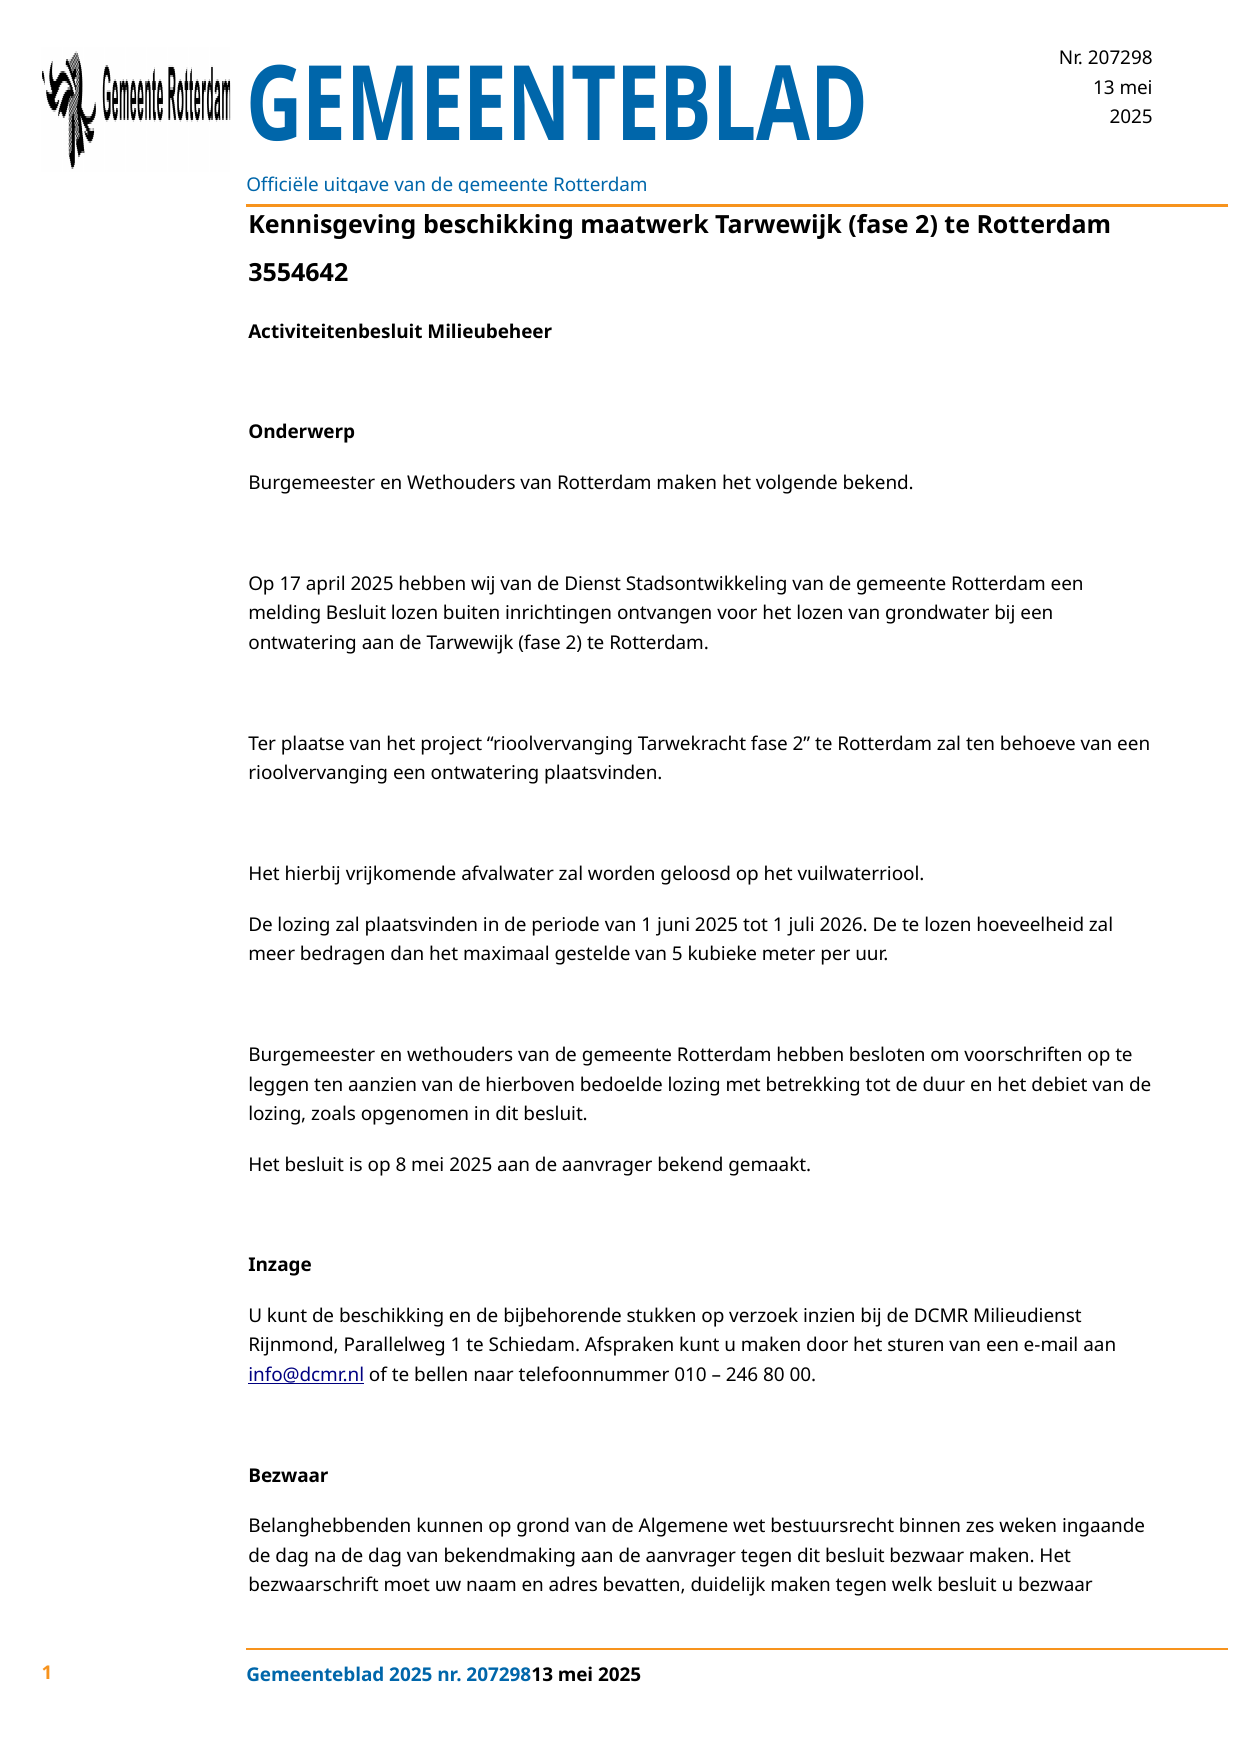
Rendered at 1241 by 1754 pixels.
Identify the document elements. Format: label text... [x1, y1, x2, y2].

text U kunt de beschikking en de bijbehorende stukken op verzoek inzien bij de DCMR Milieudienst Rijnmond, Parallelweg 1 te Schiedam. Afspraken kunt u maken door het sturen van een e-mail aan info@dcmr.nl of te bellen naar telefoonnummer 010 – 246 80 00. [248, 1302, 1152, 1387]
picture [41, 47, 231, 172]
text Het besluit is op 8 mei 2025 aan de aanvrager bekend gemaakt. [248, 1151, 1152, 1177]
text Burgemeester en Wethouders van Rotterdam maken het volgende bekend. [248, 469, 1152, 495]
text Onderwerp [248, 419, 1152, 444]
text Kennisgeving beschikking maatwerk Tarwewijk (fase 2) te Rotterdam 3554642 [248, 207, 1152, 288]
text Inzage [248, 1252, 1152, 1277]
text De lozing zal plaatsvinden in de periode van 1 juni 2025 tot 1 juli 2026. De te lozen hoeveelheid zal meer bedragen dan het maximaal gestelde van 5 kubieke meter per uur. [248, 911, 1152, 966]
text Bezwaar [248, 1462, 1152, 1488]
text Activiteitenbesluit Milieubeheer [248, 318, 1152, 344]
text Burgemeester en wethouders van de gemeente Rotterdam hebben besloten om voorschriften op te leggen ten aanzien van de hierboven bedoelde lozing met betrekking tot de duur en het debiet van de lozing, zoals opgenomen in dit besluit. [248, 1041, 1152, 1126]
text Het hierbij vrijkomende afvalwater zal worden geloosd op het vuilwaterriool. [248, 860, 1152, 886]
text Belanghebbenden kunnen op grond van de Algemene wet bestuursrecht binnen zes weken ingaande de dag na de dag van bekendmaking aan de aanvrager tegen dit besluit bezwaar maken. Het bezwaarschrift moet uw naam en adres bevatten, duidelijk maken tegen welk besluit u bezwaar [248, 1512, 1152, 1597]
text Ter plaatse van het project “rioolvervanging Tarwekracht fase 2” te Rotterdam zal ten behoeve van een rioolvervanging een ontwatering plaatsvinden. [248, 730, 1152, 785]
text Op 17 april 2025 hebben wij van de Dienst Stadsontwikkeling van de gemeente Rotterdam een melding Besluit lozen buiten inrichtingen ontvangen voor het lozen van grondwater bij een ontwatering aan de Tarwewijk (fase 2) te Rotterdam. [248, 570, 1152, 655]
